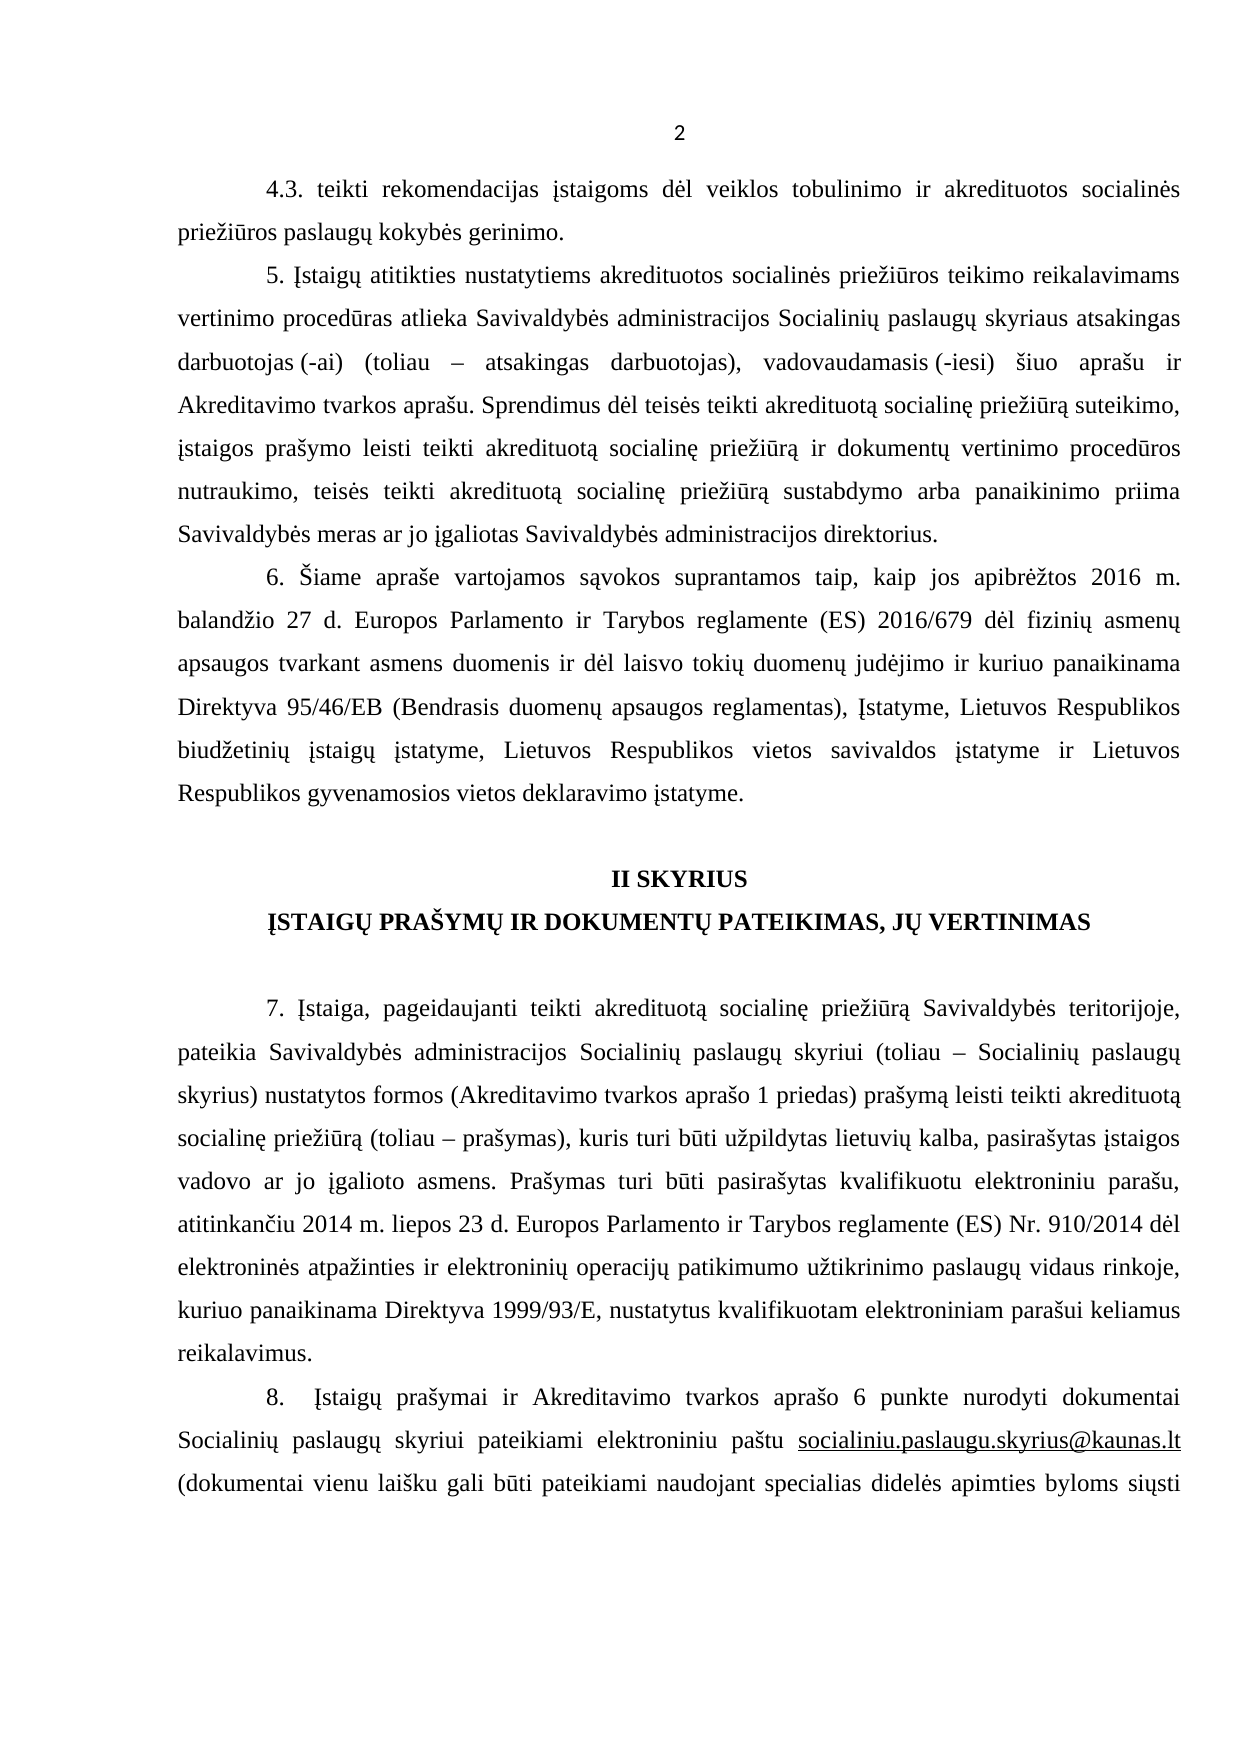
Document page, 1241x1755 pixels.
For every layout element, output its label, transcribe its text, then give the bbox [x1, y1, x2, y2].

text 7. Įstaiga, pageidaujanti teikti akredituotą socialinę priežiūrą Savivaldybės teritorijoje, pateikia Savivaldybės administracijos Socialinių paslaugų skyriui (toliau – Socialinių paslaugų skyrius) nustatytos formos (Akreditavimo tvarkos aprašo 1 priedas) prašymą leisti teikti akredituotą socialinę priežiūrą (toliau – prašymas), kuris turi būti užpildytas lietuvių kalba, pasirašytas įstaigos vadovo ar jo įgalioto asmens. Prašymas turi būti pasirašytas kvalifikuotu elektroniniu parašu, atitinkančiu 2014 m. liepos 23 d. Europos Parlamento ir Tarybos reglamente (ES) Nr. 910/2014 dėl elektroninės atpažinties ir elektroninių operacijų patikimumo užtikrinimo paslaugų vidaus rinkoje, kuriuo panaikinama Direktyva 1999/93/E, nustatytus kvalifikuotam elektroniniam parašui keliamus reikalavimus. [177, 993, 1181, 1367]
text 8. Įstaigų prašymai ir Akreditavimo tvarkos aprašo 6 punkte nurodyti dokumentai Socialinių paslaugų skyriui pateikiami elektroniniu paštu socialiniu.paslaugu.skyrius@kaunas.lt (dokumentai vienu laišku gali būti pateikiami naudojant specialias didelės apimties byloms siųsti [177, 1382, 1181, 1497]
text 6. Šiame apraše vartojamos sąvokos suprantamos taip, kaip jos apibrėžtos 2016 m. balandžio 27 d. Europos Parlamento ir Tarybos reglamente (ES) 2016/679 dėl fizinių asmenų apsaugos tvarkant asmens duomenis ir dėl laisvo tokių duomenų judėjimo ir kuriuo panaikinama Direktyva 95/46/EB (Bendrasis duomenų apsaugos reglamentas), Įstatyme, Lietuvos Respublikos biudžetinių įstaigų įstatyme, Lietuvos Respublikos vietos savivaldos įstatyme ir Lietuvos Respublikos gyvenamosios vietos deklaravimo įstatyme. [177, 562, 1181, 807]
text ĮSTAIGŲ PRAŠYMŲ IR DOKUMENTŲ PATEIKIMAS, JŲ VERTINIMAS [177, 907, 1181, 936]
text 5. Įstaigų atitikties nustatytiems akredituotos socialinės priežiūros teikimo reikalavimams vertinimo procedūras atlieka Savivaldybės administracijos Socialinių paslaugų skyriaus atsakingas darbuotojas (-ai) (toliau – atsakingas darbuotojas), vadovaudamasis (-iesi) šiuo aprašu ir Akreditavimo tvarkos aprašu. Sprendimus dėl teisės teikti akredituotą socialinę priežiūrą suteikimo, įstaigos prašymo leisti teikti akredituotą socialinę priežiūrą ir dokumentų vertinimo procedūros nutraukimo, teisės teikti akredituotą socialinę priežiūrą sustabdymo arba panaikinimo priima Savivaldybės meras ar jo įgaliotas Savivaldybės administracijos direktorius. [177, 260, 1181, 548]
text II SKYRIUS [177, 864, 1181, 893]
text 4.3. teikti rekomendacijas įstaigoms dėl veiklos tobulinimo ir akredituotos socialinės priežiūros paslaugų kokybės gerinimo. [177, 174, 1181, 246]
